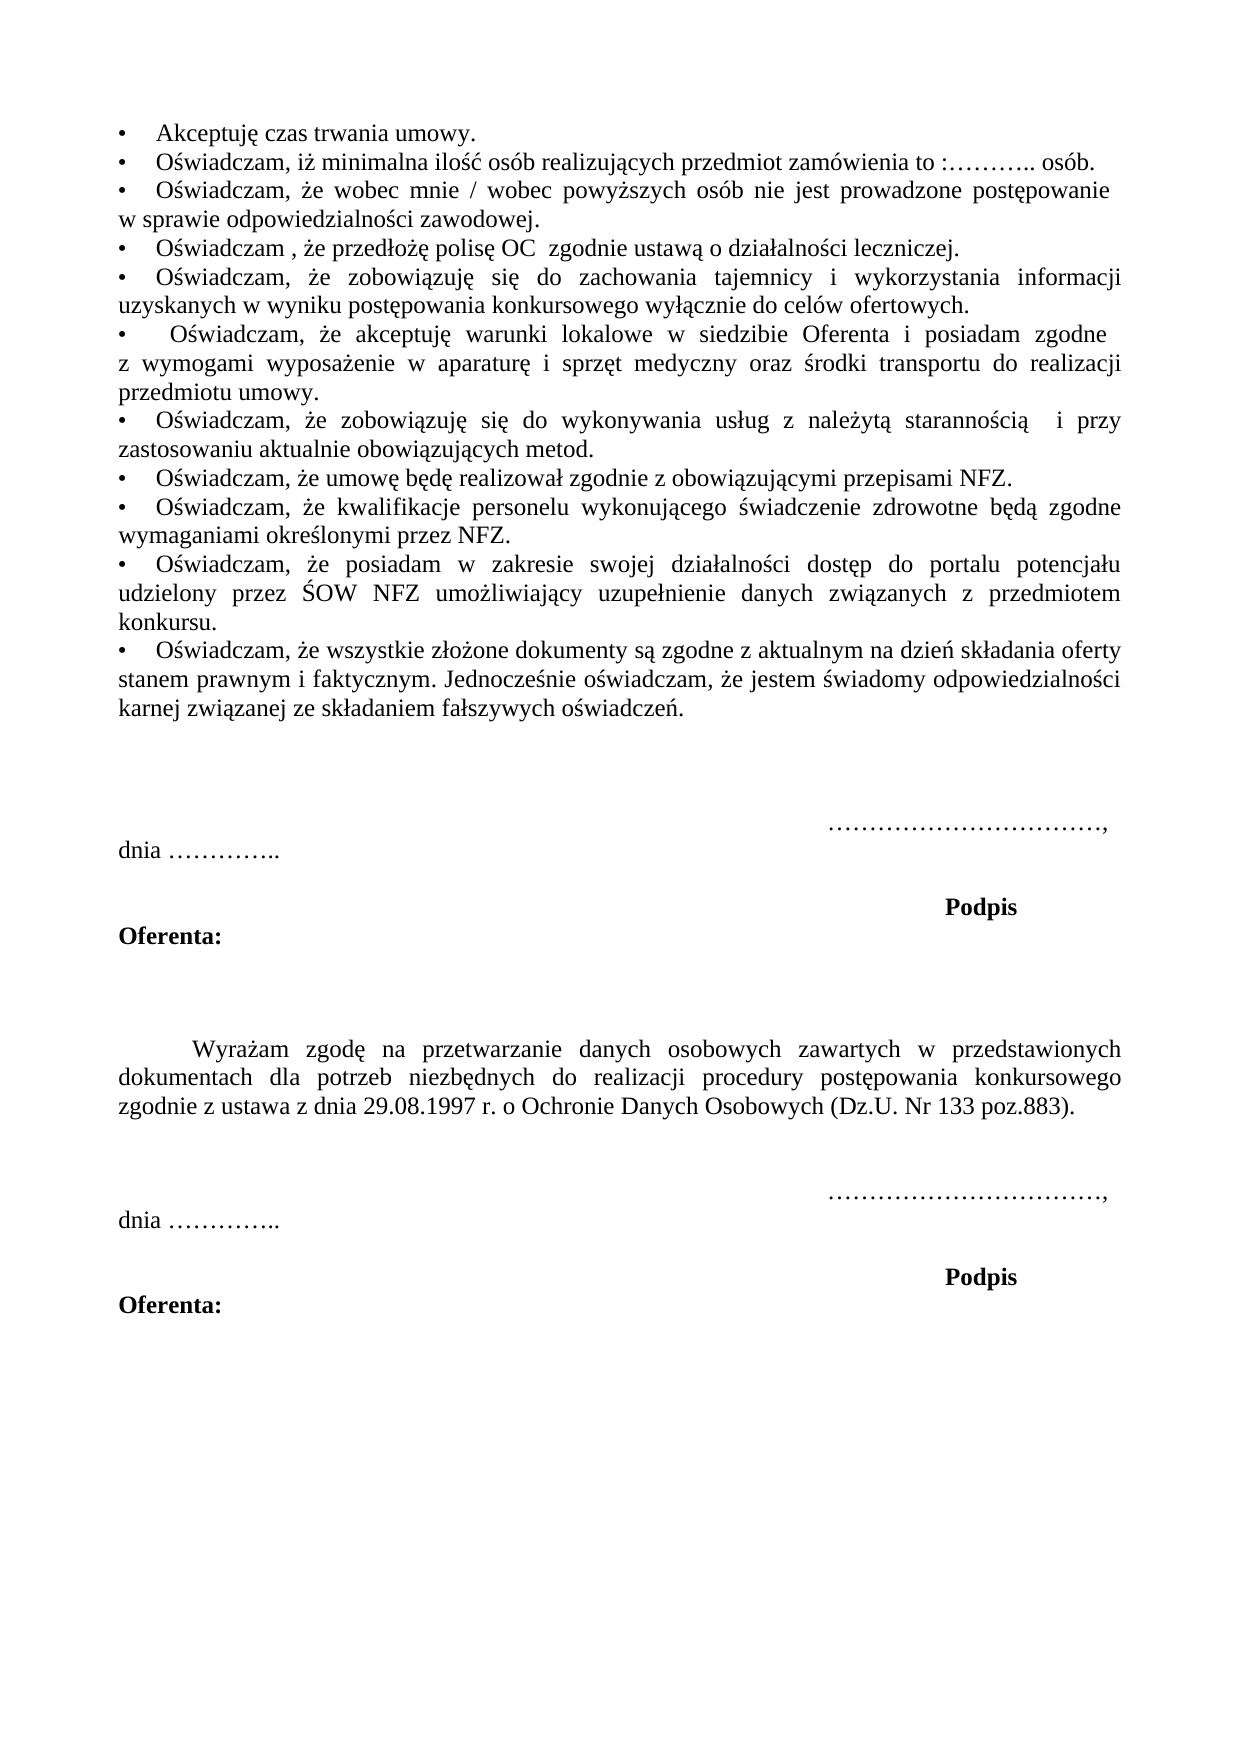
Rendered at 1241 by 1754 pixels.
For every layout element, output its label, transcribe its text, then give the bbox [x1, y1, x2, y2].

list Oświadczam, że zobowiązuję się do zachowania tajemnicy i wykorzystania informacji uzyskanych w wyniku postępowania konkursowego wyłącznie do celów ofertowych. [81, 262, 1122, 319]
list Oświadczam, że wszystkie złożone dokumenty są zgodne z aktualnym na dzień składania oferty stanem prawnym i faktycznym. Jednocześnie oświadczam, że jestem świadomy odpowiedzialności karnej związanej ze składaniem fałszywych oświadczeń. [81, 636, 1122, 722]
list Oświadczam , że przedłożę polisę OC zgodnie ustawą o działalności leczniczej. [81, 233, 1122, 262]
text Podpis Oferenta: [118, 892, 1122, 950]
list Oświadczam, że umowę będę realizował zgodnie z obowiązującymi przepisami NFZ. [81, 463, 1122, 492]
list Oświadczam, że zobowiązuję się do wykonywania usług z należytą starannością i przy zastosowaniu aktualnie obowiązujących metod. [81, 406, 1122, 463]
text ……………………………, dnia ………….. [118, 1176, 1122, 1233]
list Oświadczam, że posiadam w zakresie swojej działalności dostęp do portalu potencjału udzielony przez ŚOW NFZ umożliwiający uzupełnienie danych związanych z przedmiotem konkursu. [81, 549, 1122, 636]
list Akceptuję czas trwania umowy. [81, 118, 1122, 147]
list Oświadczam, że kwalifikacje personelu wykonującego świadczenie zdrowotne będą zgodne wymaganiami określonymi przez NFZ. [81, 492, 1122, 549]
text Wyrażam zgodę na przetwarzanie danych osobowych zawartych w przedstawionych dokumentach dla potrzeb niezbędnych do realizacji procedury postępowania konkursowego zgodnie z ustawa z dnia 29.08.1997 r. o Ochronie Danych Osobowych (Dz.U. Nr 133 poz.883). [118, 1034, 1122, 1120]
list Oświadczam, iż minimalna ilość osób realizujących przedmiot zamówienia to :……….. osób. [81, 147, 1122, 176]
list Oświadczam, że akceptuję warunki lokalowe w siedzibie Oferenta i posiadam zgodne z wymogami wyposażenie w aparaturę i sprzęt medyczny oraz środki transportu do realizacji przedmiotu umowy. [81, 319, 1122, 406]
list Oświadczam, że wobec mnie / wobec powyższych osób nie jest prowadzone postępowanie w sprawie odpowiedzialności zawodowej. [81, 176, 1122, 233]
text ……………………………, dnia ………….. [118, 807, 1122, 864]
text Podpis Oferenta: [118, 1262, 1122, 1319]
